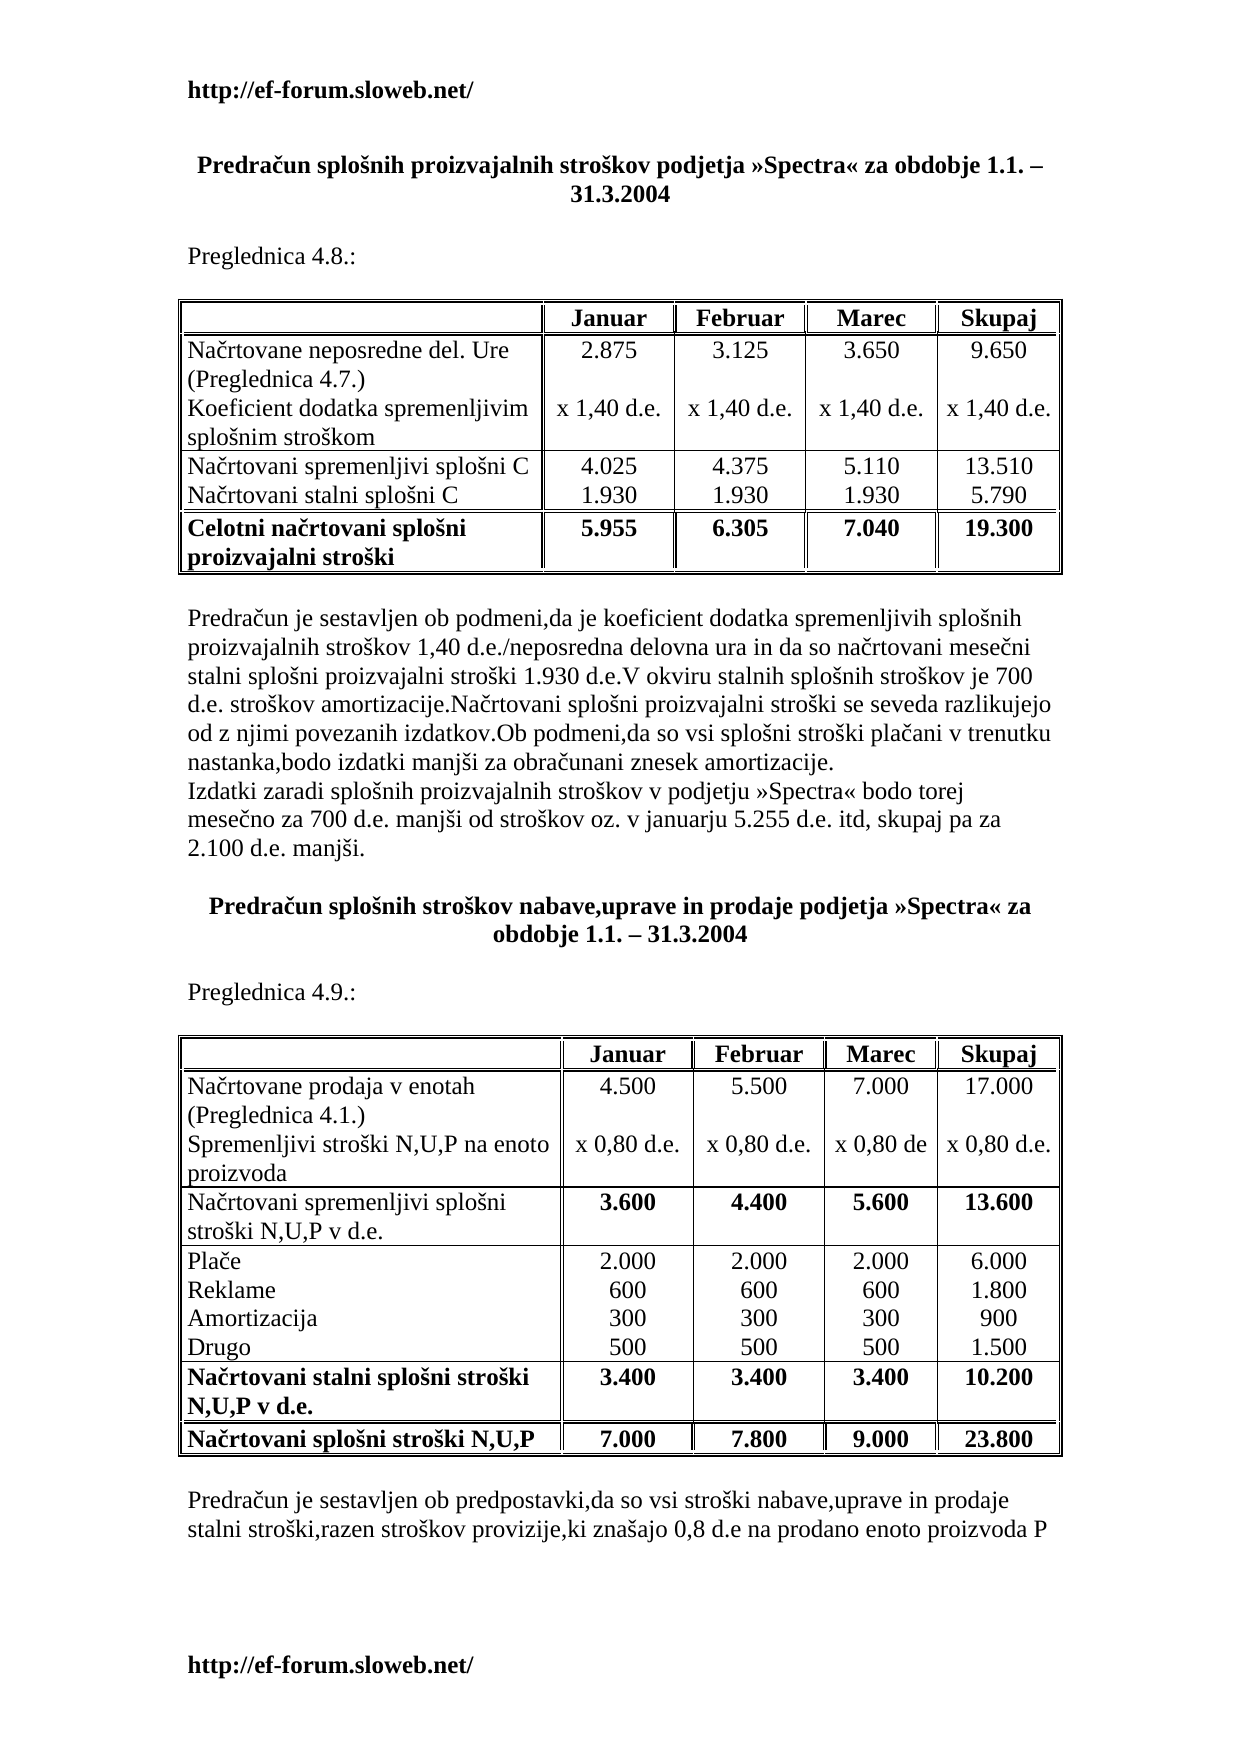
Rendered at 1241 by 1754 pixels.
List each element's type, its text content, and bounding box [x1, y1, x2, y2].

text Preglednica 4.8.: [187, 241, 1053, 270]
table_cell 4.500 x 0,80 d.e. [564, 1072, 693, 1186]
table_cell 5.955 [543, 509, 674, 571]
table_cell Načrtovani splošni stroški N,U,P [180, 1420, 562, 1452]
table_header Marec [806, 300, 937, 331]
text Predračun splošnih stroškov nabave,uprave in prodaje podjetja »Spectra« za obdobje 1.1. – 31.3.2004 [187, 891, 1053, 948]
table_header Skupaj [937, 1038, 1059, 1067]
table_header Februar [693, 1036, 824, 1067]
table_cell Načrtovani spremenljivi splošni stroški N,U,P v d.e. [182, 1188, 560, 1245]
table_cell 5.110 1.930 [806, 451, 937, 509]
table_cell 4.375 1.930 [675, 451, 805, 509]
table_cell 7.000 x 0,80 de [825, 1072, 937, 1186]
table_header [180, 1036, 562, 1067]
table_cell Plače Reklame Amortizacija Drugo [182, 1246, 560, 1361]
table_cell 13.510 5.790 [938, 451, 1059, 509]
table_cell 3.400 [564, 1362, 693, 1419]
table_cell 2.000 600 300 500 [564, 1246, 693, 1361]
text Preglednica 4.9.: [187, 977, 1053, 1006]
table_header Marec [825, 1036, 937, 1067]
table_cell 3.125 x 1,40 d.e. [675, 336, 805, 450]
table_header Januar [543, 300, 674, 331]
table_cell 5.500 x 0,80 d.e. [694, 1072, 824, 1186]
text Izdatki zaradi splošnih proizvajalnih stroškov v podjetju »Spectra« bodo torej mesečno za 700 d.e. manjši od stroškov oz. v januarju 5.255 d.e. itd, skupaj pa za 2.100 d.e. manjši. [187, 776, 1053, 862]
table_cell Načrtovani stalni splošni stroški N,U,P v d.e. [182, 1362, 560, 1419]
text Predračun je sestavljen ob podmeni,da je koeficient dodatka spremenljivih splošnih proizvajalnih stroškov 1,40 d.e./neposredna delovna ura in da so načrtovani mesečni stalni splošni proizvajalni stroški 1.930 d.e.V okviru stalnih splošnih stroškov je 700 d.e. stroškov amortizacije.Načrtovani splošni proizvajalni stroški se seveda razlikujejo od z njimi povezanih izdatkov.Ob podmeni,da so vsi splošni stroški plačani v trenutku nastanka,bodo izdatki manjši za obračunani znesek amortizacije. [187, 603, 1053, 776]
table_cell 19.300 [937, 509, 1061, 571]
text Predračun je sestavljen ob predpostavki,da so vsi stroški nabave,uprave in prodaje stalni stroški,razen stroškov provizije,ki znašajo 0,8 d.e na prodano enoto proizvoda P [187, 1485, 1053, 1543]
table_header Februar [675, 300, 806, 331]
table_cell 17.000 x 0,80 d.e. [938, 1068, 1061, 1186]
table_cell 2.000 600 300 500 [694, 1246, 824, 1361]
table_cell 23.800 [937, 1420, 1061, 1452]
table_header [182, 303, 543, 331]
table_cell 3.400 [694, 1362, 824, 1419]
table_header Skupaj [937, 302, 1059, 331]
table_cell 2.875 x 1,40 d.e. [545, 336, 674, 450]
table_cell 2.000 600 300 500 [825, 1246, 937, 1361]
table_cell 7.040 [806, 510, 937, 571]
table_cell Načrtovane prodaja v enotah (Preglednica 4.1.) Spremenljivi stroški N,U,P na enoto proizvoda [180, 1068, 562, 1186]
table_cell 3.650 x 1,40 d.e. [806, 336, 937, 450]
table_cell 4.400 [694, 1188, 824, 1245]
text Predračun splošnih proizvajalnih stroškov podjetja »Spectra« za obdobje 1.1. – 31.3.2004 [187, 150, 1053, 207]
table_cell 10.200 [938, 1362, 1059, 1419]
table_cell Načrtovani spremenljivi splošni C Načrtovani stalni splošni C [182, 451, 541, 509]
table_cell 9.650 x 1,40 d.e. [938, 331, 1061, 450]
table_cell 9.000 [825, 1421, 937, 1452]
table_cell 7.000 [562, 1423, 693, 1452]
table_cell Celotni načrtovani splošni proizvajalni stroški [180, 509, 543, 571]
table_cell 5.600 [825, 1188, 937, 1245]
table_header Januar [562, 1038, 693, 1067]
table_cell 6.305 [675, 513, 806, 571]
table_cell 7.800 [693, 1424, 824, 1452]
table_cell 3.400 [825, 1362, 937, 1419]
table_cell 3.600 [564, 1188, 693, 1245]
table_cell 4.025 1.930 [545, 451, 674, 509]
table_cell 6.000 1.800 900 1.500 [938, 1246, 1059, 1361]
table_cell Načrtovane neposredne del. Ure (Preglednica 4.7.) Koeficient dodatka spremenljivim splošnim stroškom [180, 331, 543, 450]
table_cell 13.600 [938, 1188, 1059, 1245]
